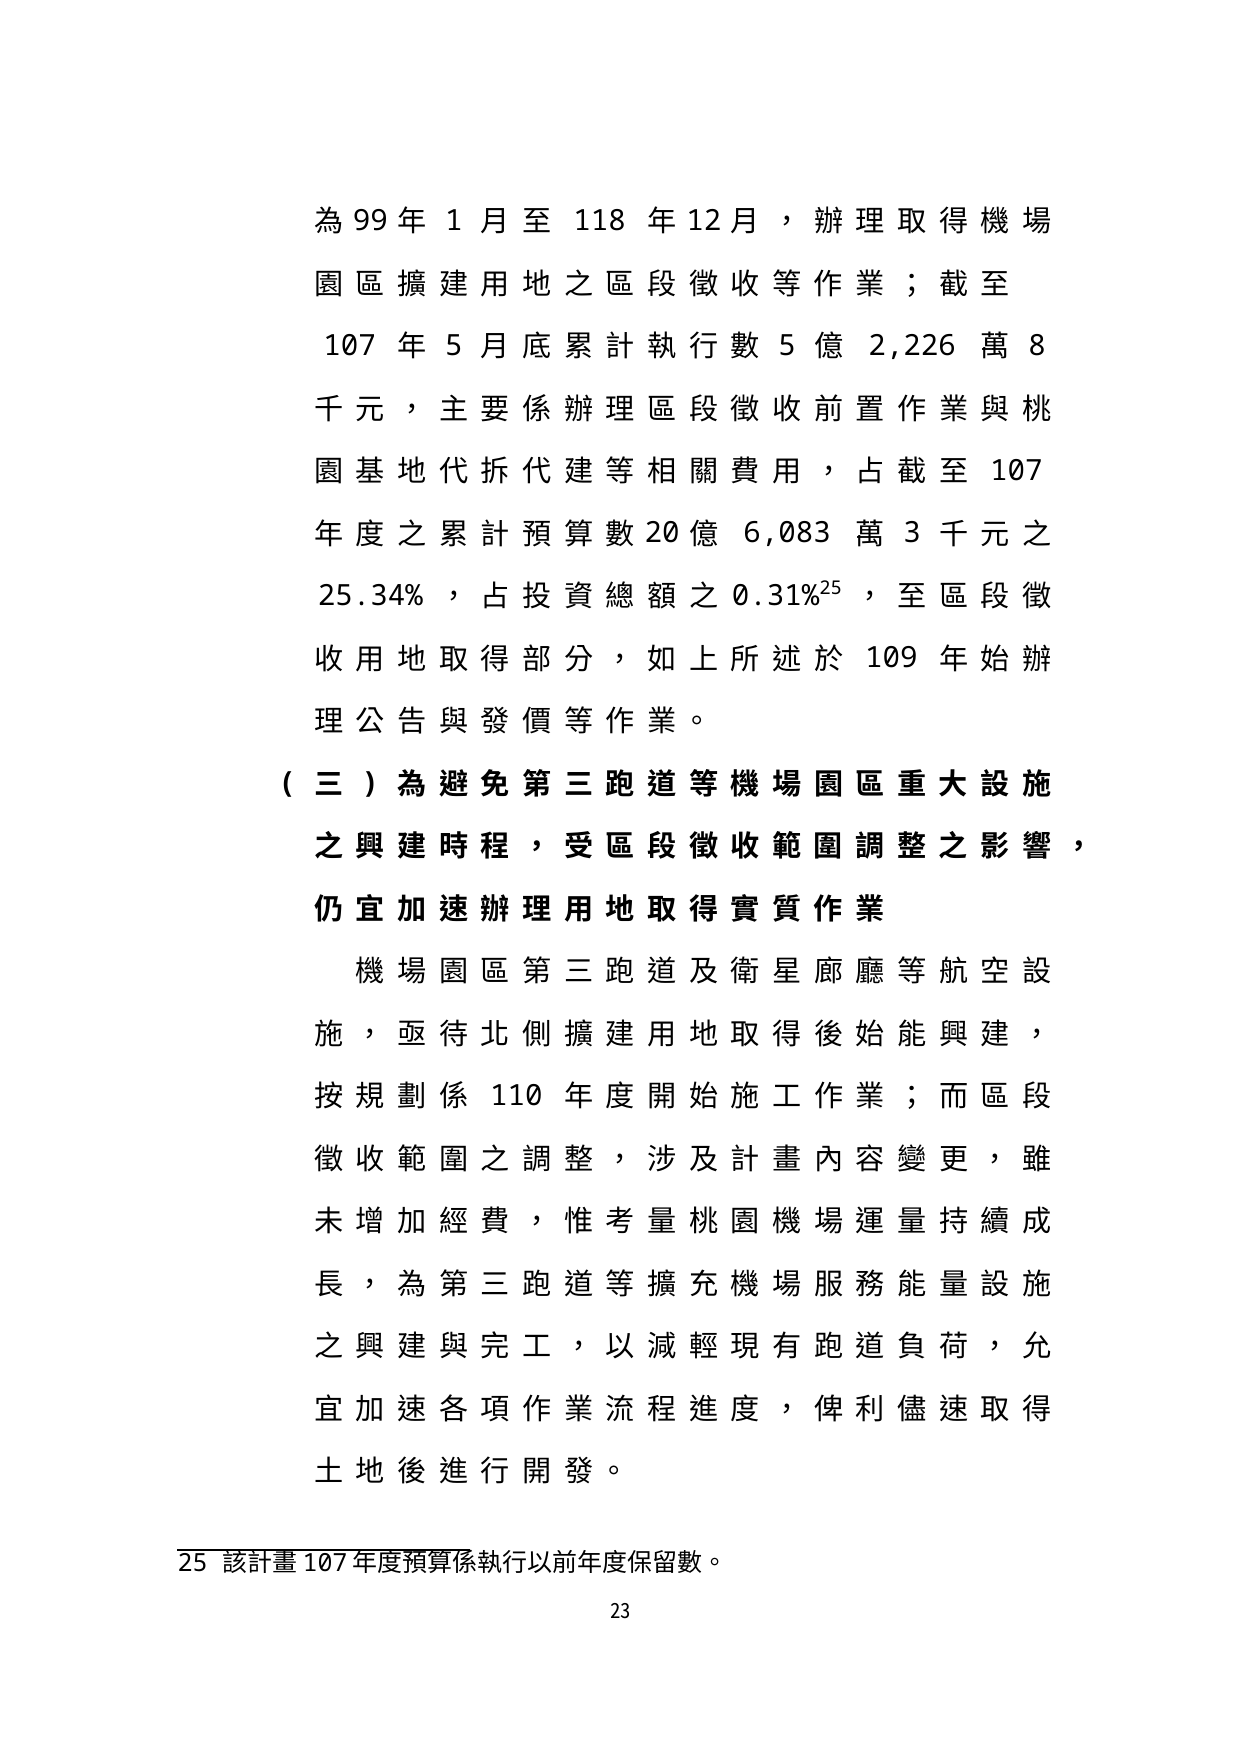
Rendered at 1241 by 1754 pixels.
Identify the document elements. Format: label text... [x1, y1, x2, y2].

text (三)為避免第三跑道等機場園區重大設施之興建時程，受區段徵收範圍調整之影響，仍宜加速辦理用地取得實質作業 [242, 740, 1058, 927]
text 為99年1月至118年12月，辦理取得機場園區擴建用地之區段徵收等作業；截至107年5月底累計執行數5億2,226萬8千元，主要係辦理區段徵收前置作業與桃園基地代拆代建等相關費用，占截至107年度之累計預算數20億6,083萬3千元之25.34%，占投資總額之0.31%，至區段徵收用地取得部分，如上所述於109年始辦理公告與發價等作業。 [271, 177, 1058, 740]
text 機場園區第三跑道及衛星廊廳等航空設施，亟待北側擴建用地取得後始能興建，按規劃係110年度開始施工作業；而區段徵收範圍之調整，涉及計畫內容變更，雖未增加經費，惟考量桃園機場運量持續成長，為第三跑道等擴充機場服務能量設施之興建與完工，以減輕現有跑道負荷，允宜加速各項作業流程進度，俾利儘速取得土地後進行開發。 [271, 927, 1058, 1490]
text 該計畫107年度預算係執行以前年度保留數。 [177, 1550, 1063, 1577]
